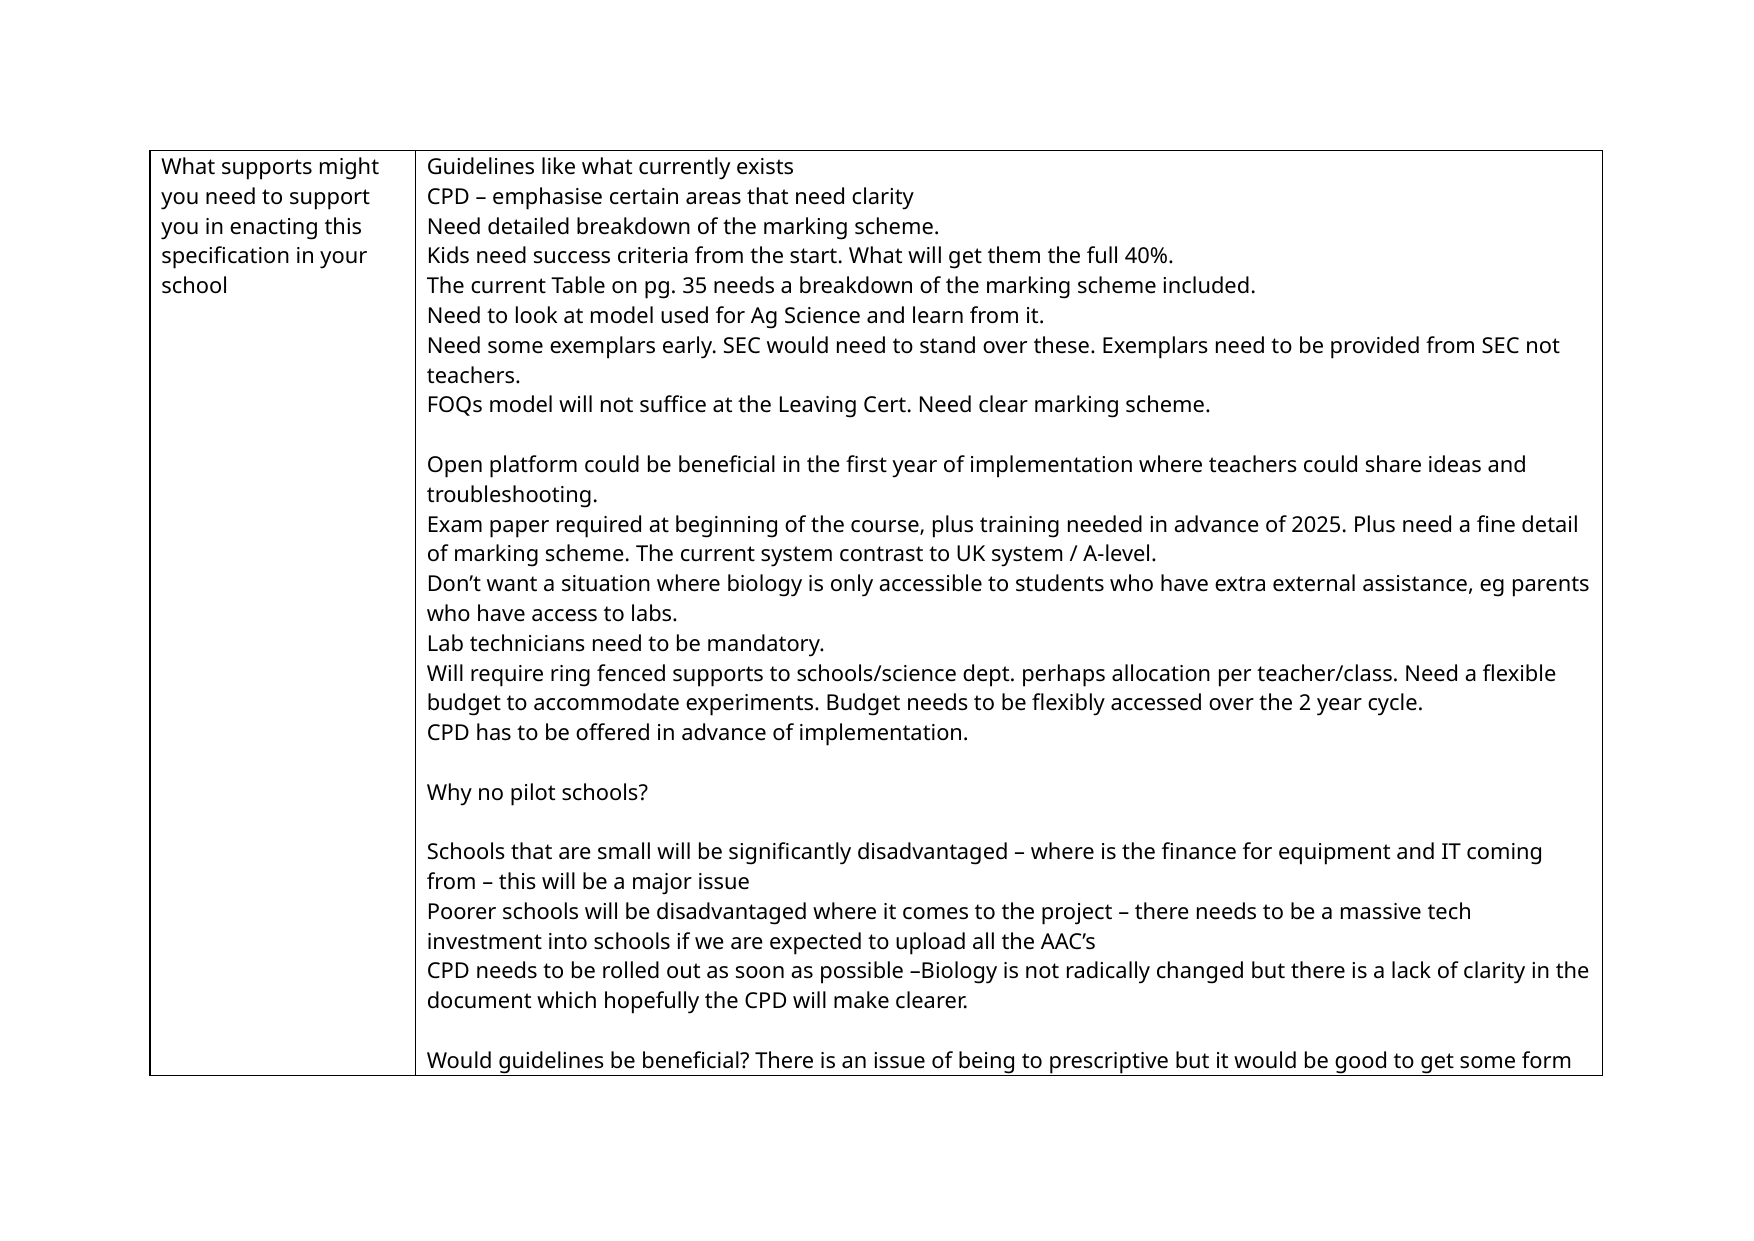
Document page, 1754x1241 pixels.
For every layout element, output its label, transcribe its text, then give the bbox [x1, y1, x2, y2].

table_cell Guidelines like what currently exists CPD – emphasise certain areas that need clarity Need detailed breakdown of the marking scheme. Kids need success criteria from the start. What will get them the full 40%. The current Table on pg. 35 needs a breakdown of the marking scheme included. Need to look at model used for Ag Science and learn from it. Need some exemplars early. SEC would need to stand over these. Exemplars need to be provided from SEC not teachers. FOQs model will not suffice at the Leaving Cert. Need clear marking scheme. Open platform could be beneficial in the first year of implementation where teachers could share ideas and troubleshooting. Exam paper required at beginning of the course, plus training needed in advance of 2025. Plus need a fine detail of marking scheme. The current system contrast to UK system / A-level. Don’t want a situation where biology is only accessible to students who have extra external assistance, eg parents who have access to labs. Lab technicians need to be mandatory. Will require ring fenced supports to schools/science dept. perhaps allocation per teacher/class. Need a flexible budget to accommodate experiments. Budget needs to be flexibly accessed over the 2 year cycle. CPD has to be offered in advance of implementation. Why no pilot schools? Schools that are small will be significantly disadvantaged – where is the finance for equipment and IT coming from – this will be a major issue Poorer schools will be disadvantaged where it comes to the project – there needs to be a massive tech investment into schools if we are expected to upload all the AAC’s CPD needs to be rolled out as soon as possible –Biology is not radically changed but there is a lack of clarity in the document which hopefully the CPD will make clearer. Would guidelines be beneficial? There is an issue of being to prescriptive but it would be good to get some form [416, 151, 1602, 1074]
table_cell What supports might you need to support you in enacting this specification in your school [151, 151, 415, 1074]
